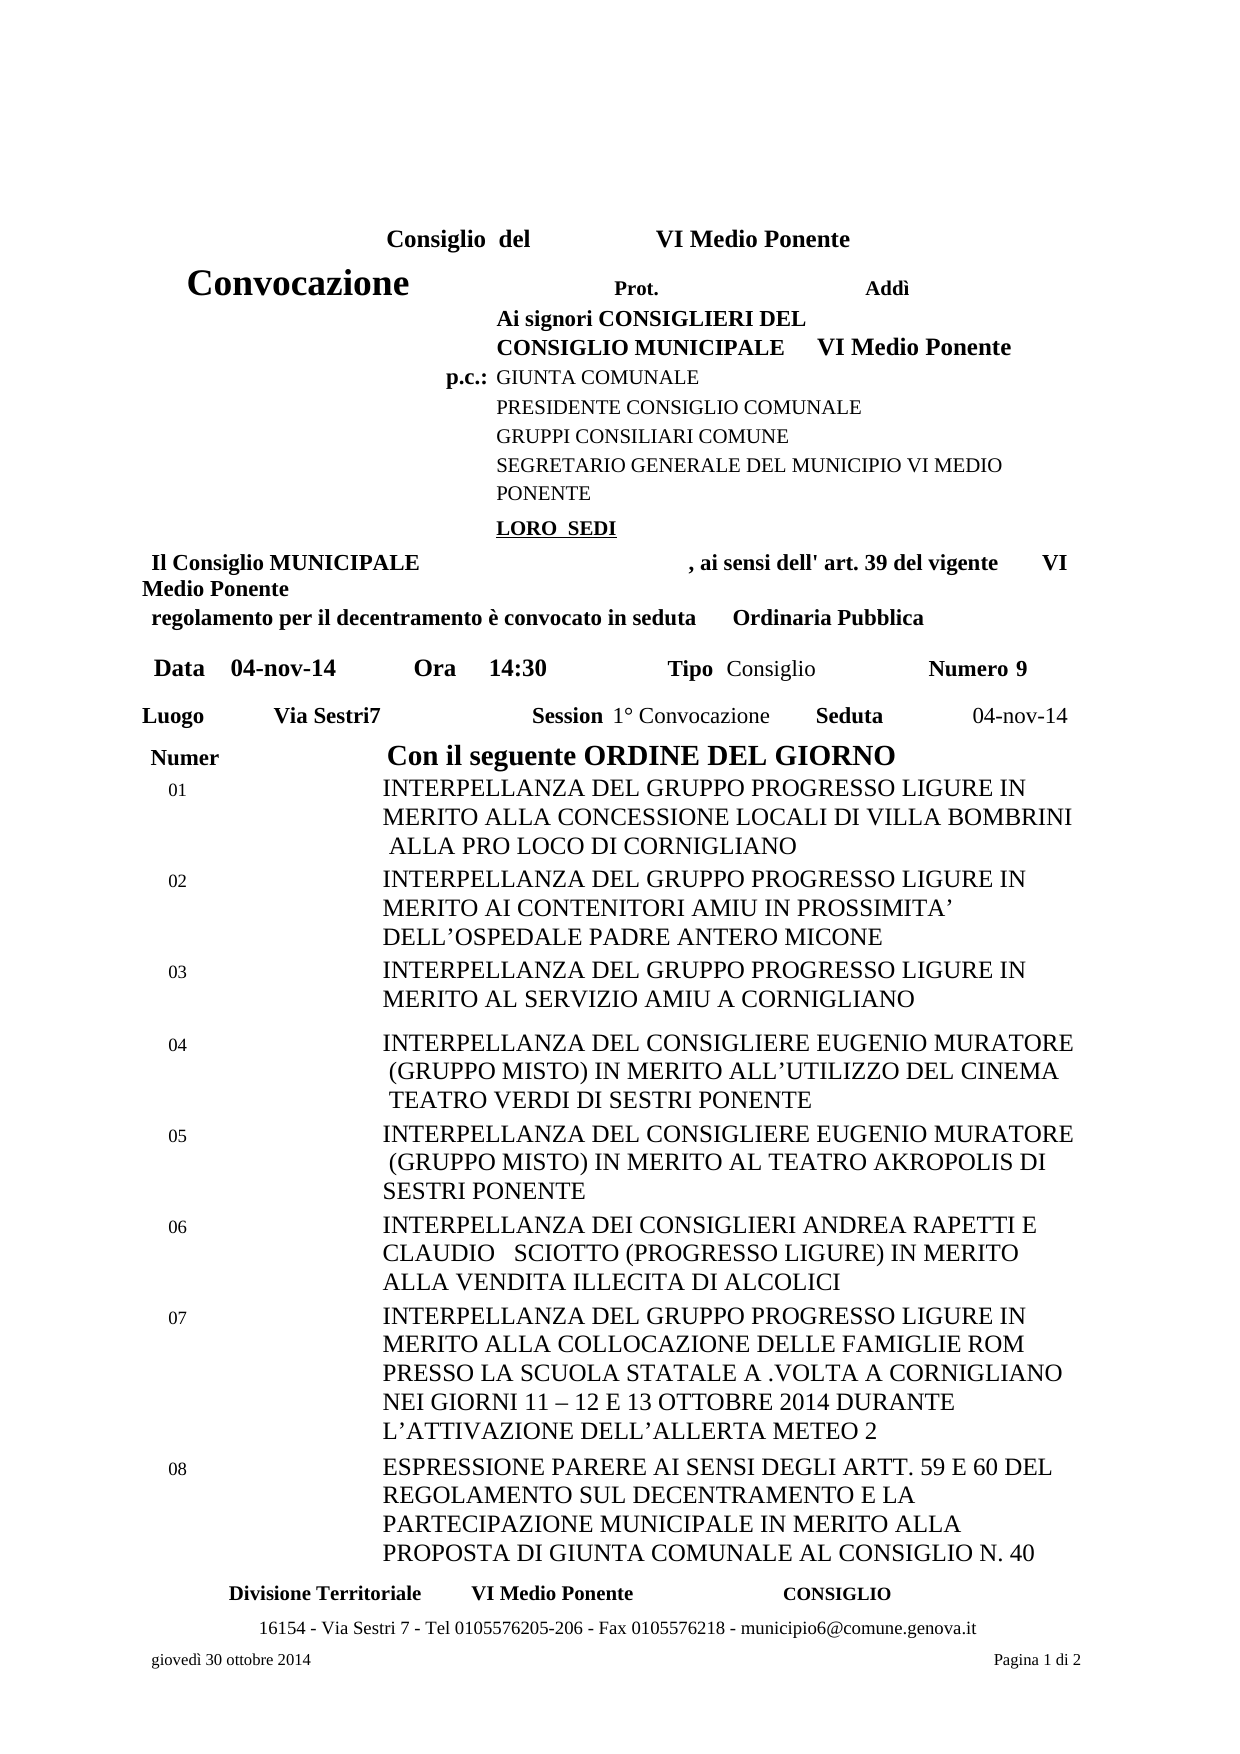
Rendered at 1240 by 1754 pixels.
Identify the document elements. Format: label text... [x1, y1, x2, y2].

text PROPOSTA DI GIUNTA COMUNALE AL CONSIGLIO N. 40 [142, 1538, 1098, 1567]
text 08 ESPRESSIONE PARERE AI SENSI DEGLI ARTT. 59 E 60 DEL [142, 1451, 1098, 1480]
text (GRUPPO MISTO) IN MERITO ALL’UTILIZZO DEL CINEMA [142, 1056, 1098, 1085]
text ALLA PRO LOCO DI CORNIGLIANO [142, 831, 1098, 860]
text LORO SEDI [142, 512, 1098, 541]
text giovedì 30 ottobre 2014 Pagina 1 di 2 [142, 1642, 1098, 1671]
text 06 INTERPELLANZA DEI CONSIGLIERI ANDREA RAPETTI E [142, 1209, 1098, 1238]
text PARTECIPAZIONE MUNICIPALE IN MERITO ALLA [142, 1509, 1098, 1538]
text L’ATTIVAZIONE DELL’ALLERTA METEO 2 [142, 1416, 1098, 1445]
text CLAUDIO SCIOTTO (PROGRESSO LIGURE) IN MERITO [142, 1238, 1098, 1267]
text Ai signori CONSIGLIERI DEL [142, 303, 1098, 332]
text p.c.: GIUNTA COMUNALE [142, 361, 1098, 389]
text Consiglio del VI Medio Ponente [142, 224, 1098, 253]
text MERITO AL SERVIZIO AMIU A CORNIGLIANO [142, 984, 1098, 1013]
text REGOLAMENTO SUL DECENTRAMENTO E LA [142, 1480, 1098, 1509]
text Divisione Territoriale VI Medio Ponente CONSIGLIO [142, 1577, 1098, 1605]
text 04 INTERPELLANZA DEL CONSIGLIERE EUGENIO MURATORE [142, 1027, 1098, 1056]
text SEGRETARIO GENERALE DEL MUNICIPIO VI MEDIO [142, 448, 1098, 477]
text (GRUPPO MISTO) IN MERITO AL TEATRO AKROPOLIS DI [142, 1147, 1098, 1176]
text Data 04-nov-14 Ora 14:30 Tipo Consiglio Numero 9 [142, 653, 1098, 682]
text DELL’OSPEDALE PADRE ANTERO MICONE [142, 922, 1098, 951]
text GRUPPI CONSILIARI COMUNE [142, 420, 1098, 448]
text 03 INTERPELLANZA DEL GRUPPO PROGRESSO LIGURE IN [142, 955, 1098, 984]
text Numer Con il seguente ORDINE DEL GIORNO [142, 738, 1098, 772]
text SESTRI PONENTE [142, 1176, 1098, 1205]
text CONSIGLIO MUNICIPALE VI Medio Ponente [142, 332, 1098, 361]
text Il Consiglio MUNICIPALE , ai sensi dell' art. 39 del vigente VI Medio Ponente [142, 547, 1098, 602]
text Convocazione Prot. Addì [142, 260, 1098, 303]
text 01 INTERPELLANZA DEL GRUPPO PROGRESSO LIGURE IN [142, 773, 1098, 802]
text 05 INTERPELLANZA DEL CONSIGLIERE EUGENIO MURATORE [142, 1118, 1098, 1147]
text MERITO ALLA CONCESSIONE LOCALI DI VILLA BOMBRINI [142, 802, 1098, 831]
text TEATRO VERDI DI SESTRI PONENTE [142, 1085, 1098, 1114]
text regolamento per il decentramento è convocato in seduta Ordinaria Pubblica [142, 602, 1098, 631]
text Luogo Via Sestri7 Session 1° Convocazione Seduta 04-nov-14 [142, 701, 1098, 729]
text 02 INTERPELLANZA DEL GRUPPO PROGRESSO LIGURE IN [142, 864, 1098, 893]
text 16154 - Via Sestri 7 - Tel 0105576205-206 - Fax 0105576218 - municipio6@comune.genova.it [142, 1611, 1098, 1640]
text PONENTE [142, 477, 1098, 506]
text NEI GIORNI 11 – 12 E 13 OTTOBRE 2014 DURANTE [142, 1387, 1098, 1416]
text ALLA VENDITA ILLECITA DI ALCOLICI [142, 1267, 1098, 1296]
text MERITO ALLA COLLOCAZIONE DELLE FAMIGLIE ROM [142, 1329, 1098, 1358]
text PRESIDENTE CONSIGLIO COMUNALE [142, 391, 1098, 420]
text 07 INTERPELLANZA DEL GRUPPO PROGRESSO LIGURE IN [142, 1301, 1098, 1329]
text MERITO AI CONTENITORI AMIU IN PROSSIMITA’ [142, 893, 1098, 922]
text PRESSO LA SCUOLA STATALE A .VOLTA A CORNIGLIANO [142, 1358, 1098, 1387]
